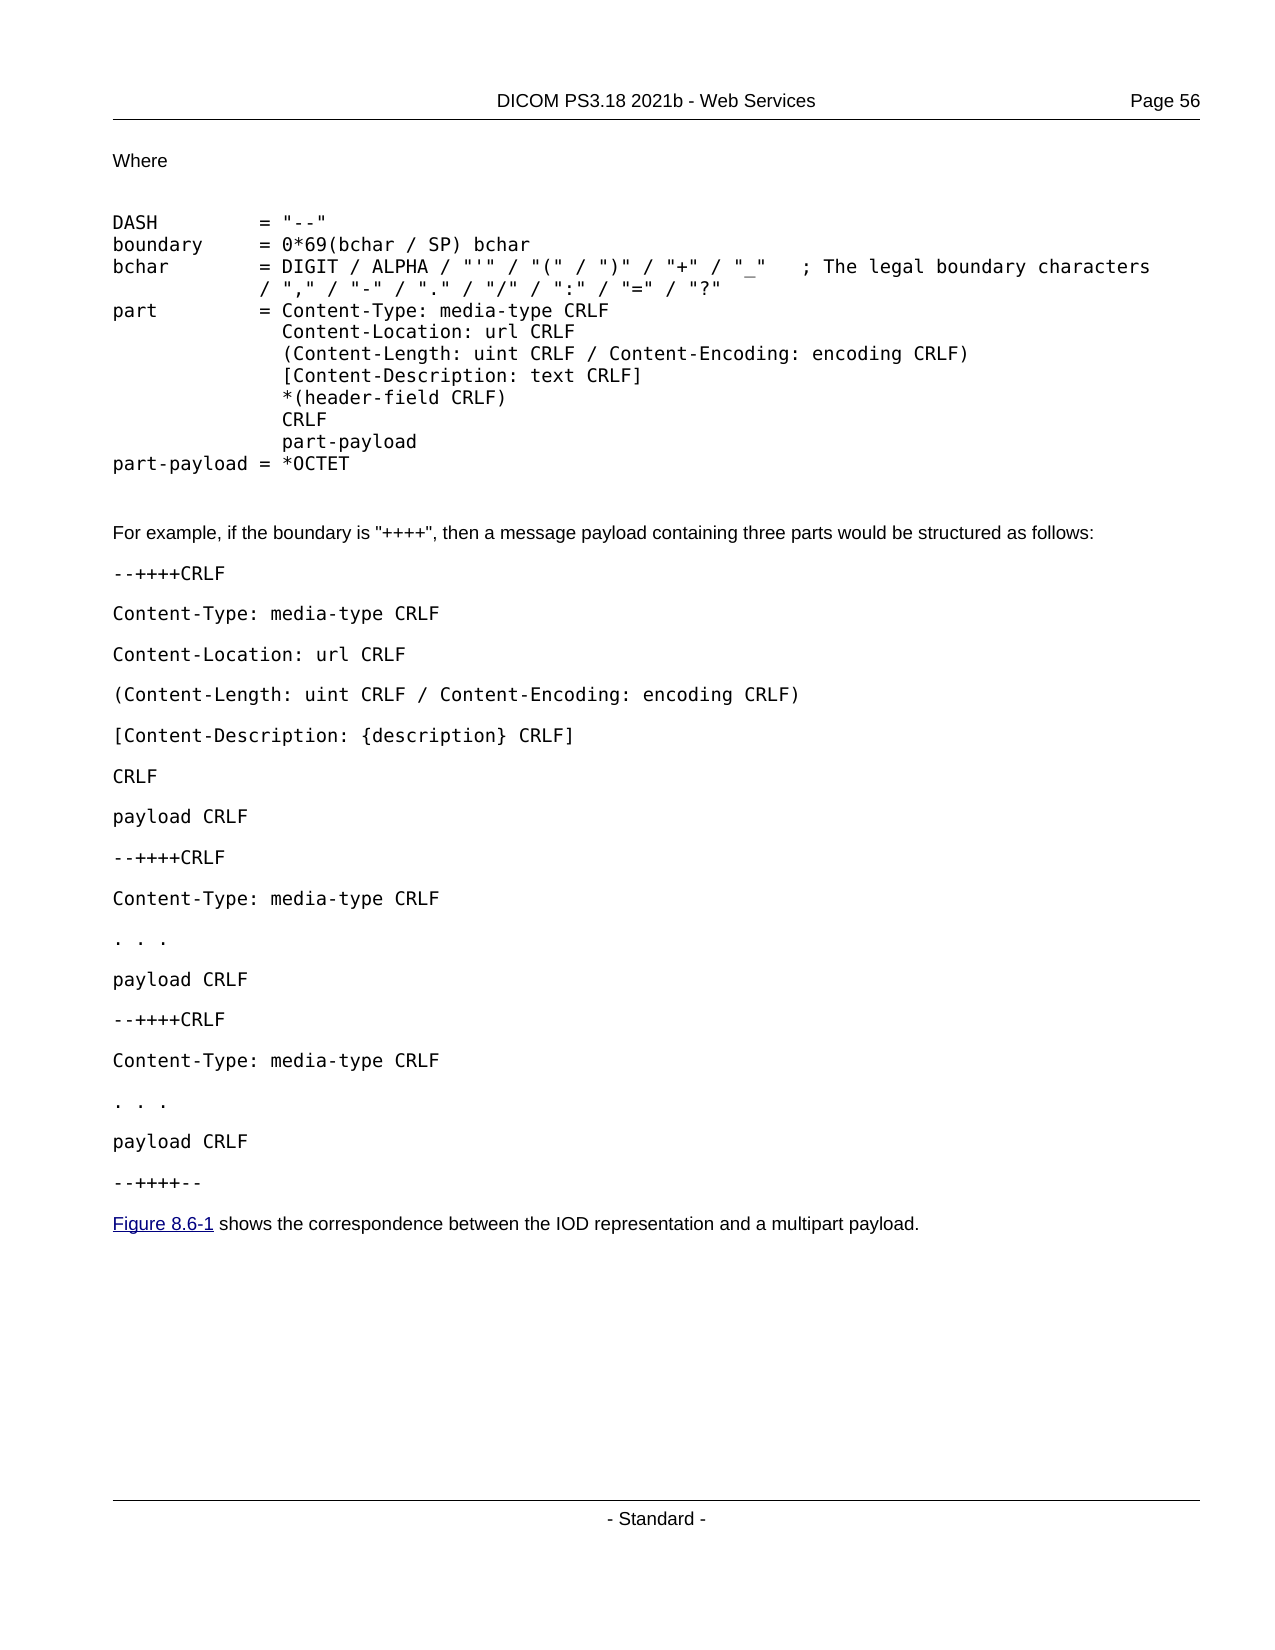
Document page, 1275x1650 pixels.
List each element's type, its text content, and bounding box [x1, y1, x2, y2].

text payload CRLF [112, 1131, 1200, 1153]
text payload CRLF [112, 806, 1200, 828]
text --++++CRLF [112, 562, 1200, 584]
text Content-Type: media-type CRLF [112, 603, 1200, 625]
text payload CRLF [112, 969, 1200, 991]
text DASH = "--" boundary = 0*69(bchar / SP) bchar bchar = DIGIT / ALPHA / "'" / "(" / ")" / "+" / "_" ; The legal boundary characters / "," / "-" / "." / "/" / ":" / "=" / "?" part = Content-Type: media-type CRLF Content-Location: url CRLF (Content-Length: uint CRLF / Content-Encoding: encoding CRLF) [Content-Description: text CRLF] *(header-field CRLF) CRLF part-payload part-payload = *OCTET [112, 190, 1200, 503]
text (Content-Length: uint CRLF / Content-Encoding: encoding CRLF) [112, 684, 1200, 706]
text For example, if the boundary is "++++", then a message payload containing three parts would be structured as follows: [112, 522, 1200, 544]
text --++++CRLF [112, 847, 1200, 869]
text Figure 8.6-1 shows the correspondence between the IOD representation and a multipart payload. [112, 1212, 1200, 1234]
text --++++CRLF [112, 1009, 1200, 1031]
text --++++-- [112, 1172, 1200, 1194]
text . . . [112, 1091, 1200, 1112]
text Content-Location: url CRLF [112, 644, 1200, 666]
text Where [112, 150, 1200, 172]
text . . . [112, 928, 1200, 950]
text [Content-Description: {description} CRLF] [112, 725, 1200, 747]
text Content-Type: media-type CRLF [112, 1050, 1200, 1072]
text CRLF [112, 766, 1200, 787]
text Content-Type: media-type CRLF [112, 887, 1200, 909]
